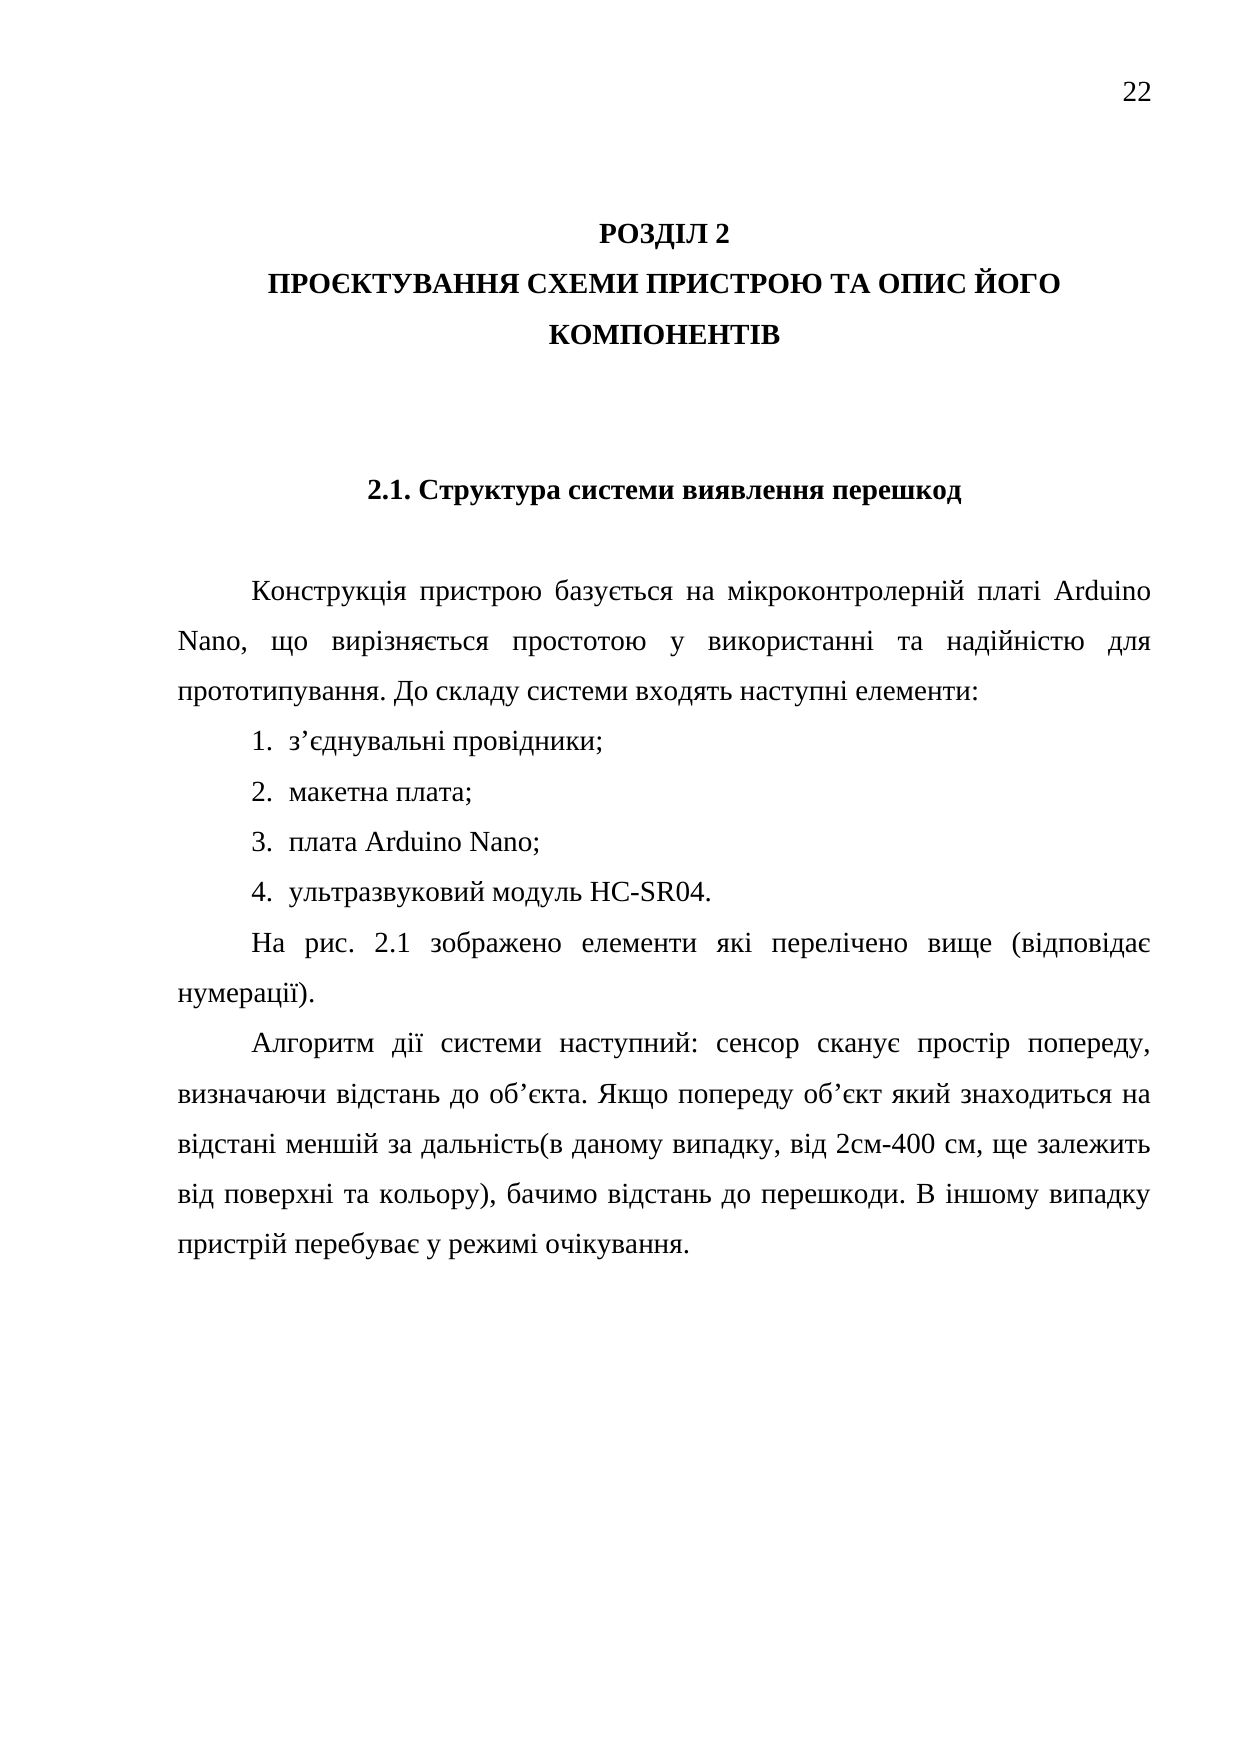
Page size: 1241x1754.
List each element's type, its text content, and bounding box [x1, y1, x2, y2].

text Конструкція пристрою базується на мікроконтролерній платі Arduino Nano, що вирізняється простотою у використанні та надійністю для прототипування. До складу системи входять наступні елементи: [177, 573, 1152, 707]
list з’єднувальні провідники; [251, 723, 1152, 757]
text На рис. 2.1 зображено елементи які перелічено вище (відповідає нумерації). [177, 925, 1152, 1009]
subtitle РОЗДІЛ 2 ПРОЄКТУВАННЯ СХЕМИ ПРИСТРОЮ ТА ОПИС ЙОГО КОМПОНЕНТІВ [177, 216, 1152, 350]
list плата Arduino Nano; [251, 824, 1152, 858]
subtitle 2.1. Структура системи виявлення перешкод [177, 472, 1152, 506]
text Алгоритм дії системи наступний: сенсор сканує простір попереду, визначаючи відстань до об’єкта. Якщо попереду об’єкт який знаходиться на відстані меншій за дальність(в даному випадку, від 2см-400 см, ще залежить від поверхні та кольору), бачимо відстань до перешкоди. В іншому випадку пристрій перебуває у режимі очікування. [177, 1025, 1152, 1260]
list макетна плата; [251, 774, 1152, 807]
list ультразвуковий модуль HC-SR04. [251, 874, 1152, 908]
